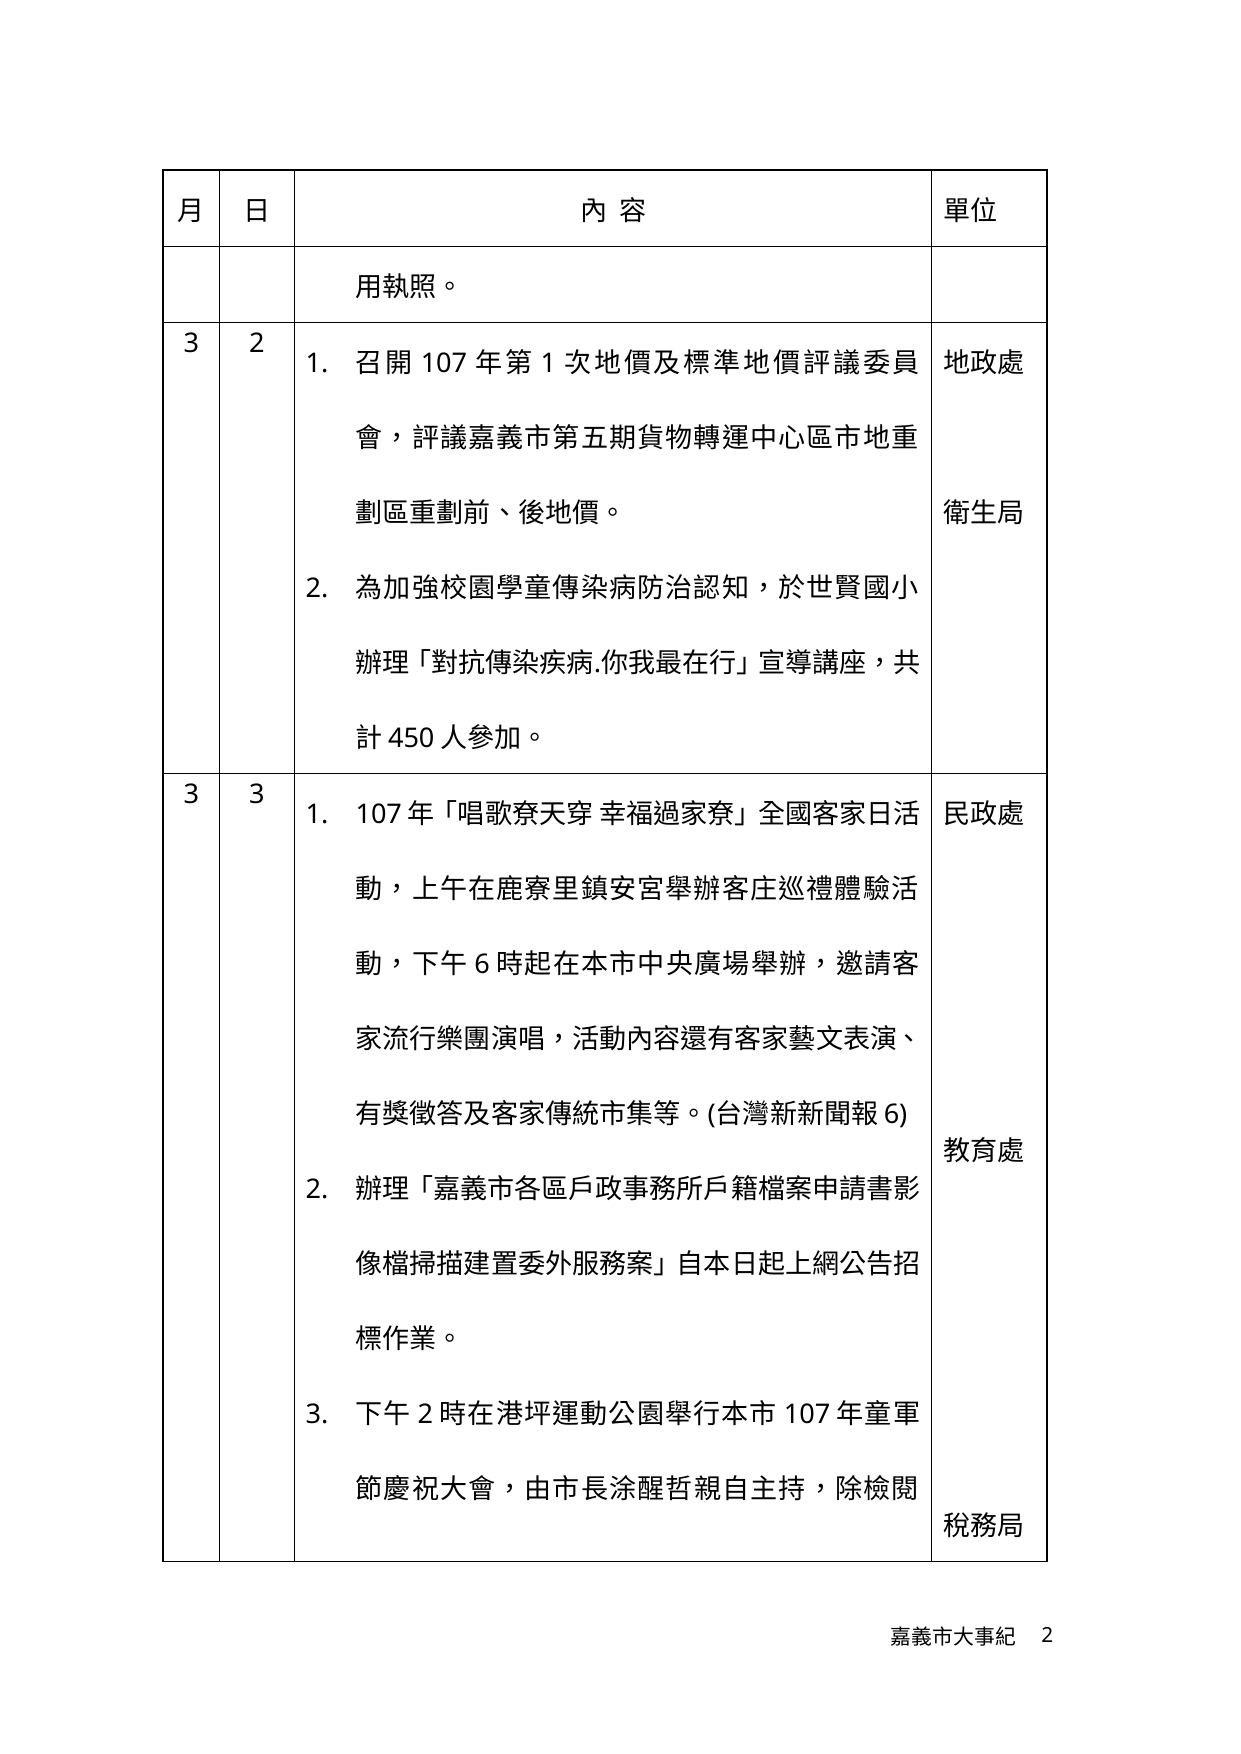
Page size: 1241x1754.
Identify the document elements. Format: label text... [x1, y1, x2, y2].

table_cell [164, 247, 219, 322]
table_cell 107年「唱歌尞天穿 幸福過家尞」全國客家日活動，上午在鹿寮里鎮安宮舉辦客庄巡禮體驗活動，下午6時起在本市中央廣場舉辦，邀請客家流行樂團演唱，活動內容還有客家藝文表演、有獎徵答及客家傳統市集等。(台灣新新聞報6) 辦理「嘉義市各區戶政事務所戶籍檔案申請書影像檔掃描建置委外服務案」自本日起上網公告招標作業。 下午2時在港坪運動公園舉行本市107年童軍節慶祝大會，由市長涂醒哲親自主持，除檢閱 [295, 774, 931, 1561]
table_cell [220, 247, 294, 322]
table_header 月 [164, 171, 219, 246]
table_header 單位 [932, 171, 1046, 246]
table_cell 2 [220, 323, 294, 773]
table_cell 地政處 衛生局 [932, 323, 1046, 773]
table_cell 召開107年第1次地價及標準地價評議委員會，評議嘉義市第五期貨物轉運中心區市地重劃區重劃前、後地價。 為加強校園學童傳染病防治認知，於世賢國小辦理「對抗傳染疾病.你我最在行」宣導講座，共計450人參加。 [295, 323, 931, 773]
table_cell 用執照。 [295, 247, 931, 322]
table_cell 3 [164, 323, 219, 773]
table_cell 3 [220, 774, 294, 1561]
table_header 內 容 [295, 171, 931, 246]
table_header 日 [220, 171, 294, 246]
table_cell 3 [164, 774, 219, 1561]
table_cell [932, 247, 1046, 322]
table_cell 民政處 教育處 稅務局 [932, 774, 1046, 1561]
